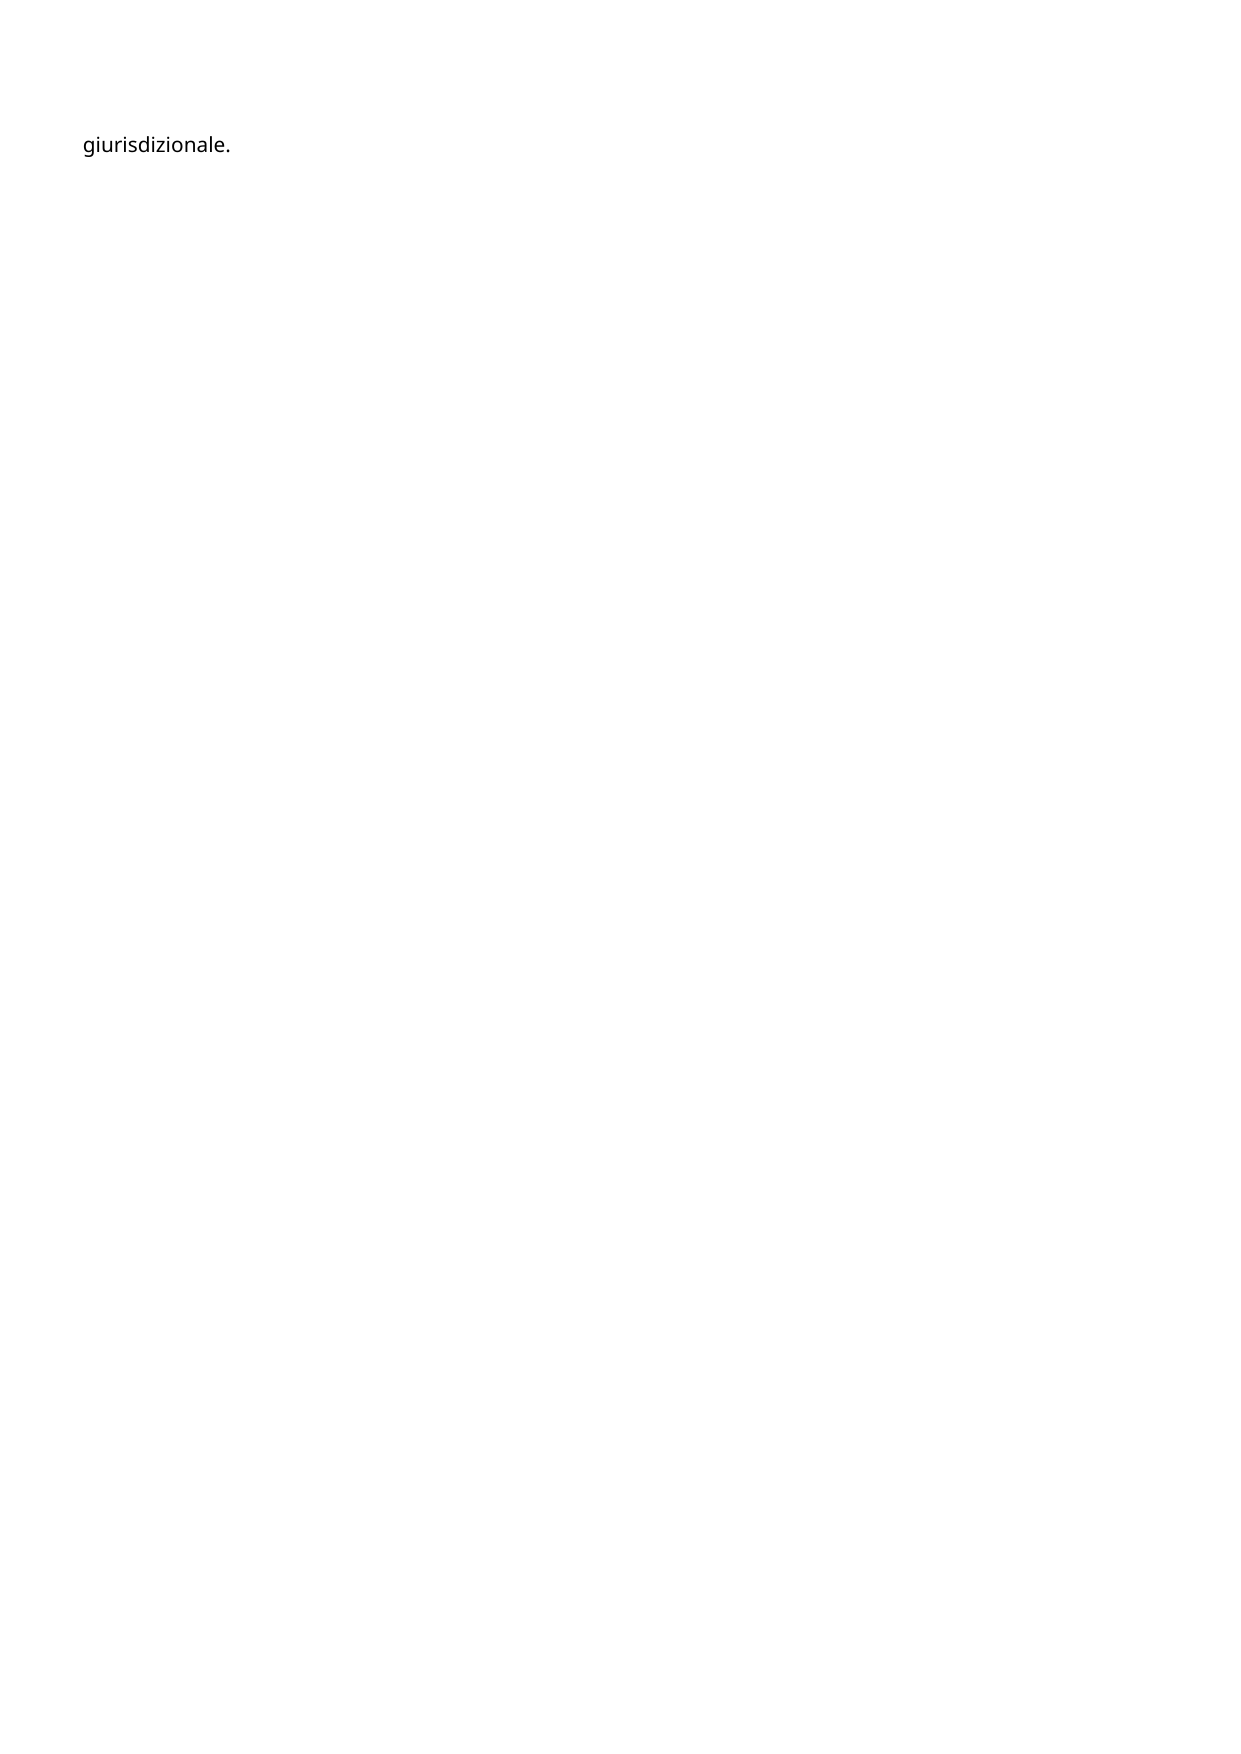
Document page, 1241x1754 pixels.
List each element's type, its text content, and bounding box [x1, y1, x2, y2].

text giurisdizionale. [83, 130, 1157, 159]
